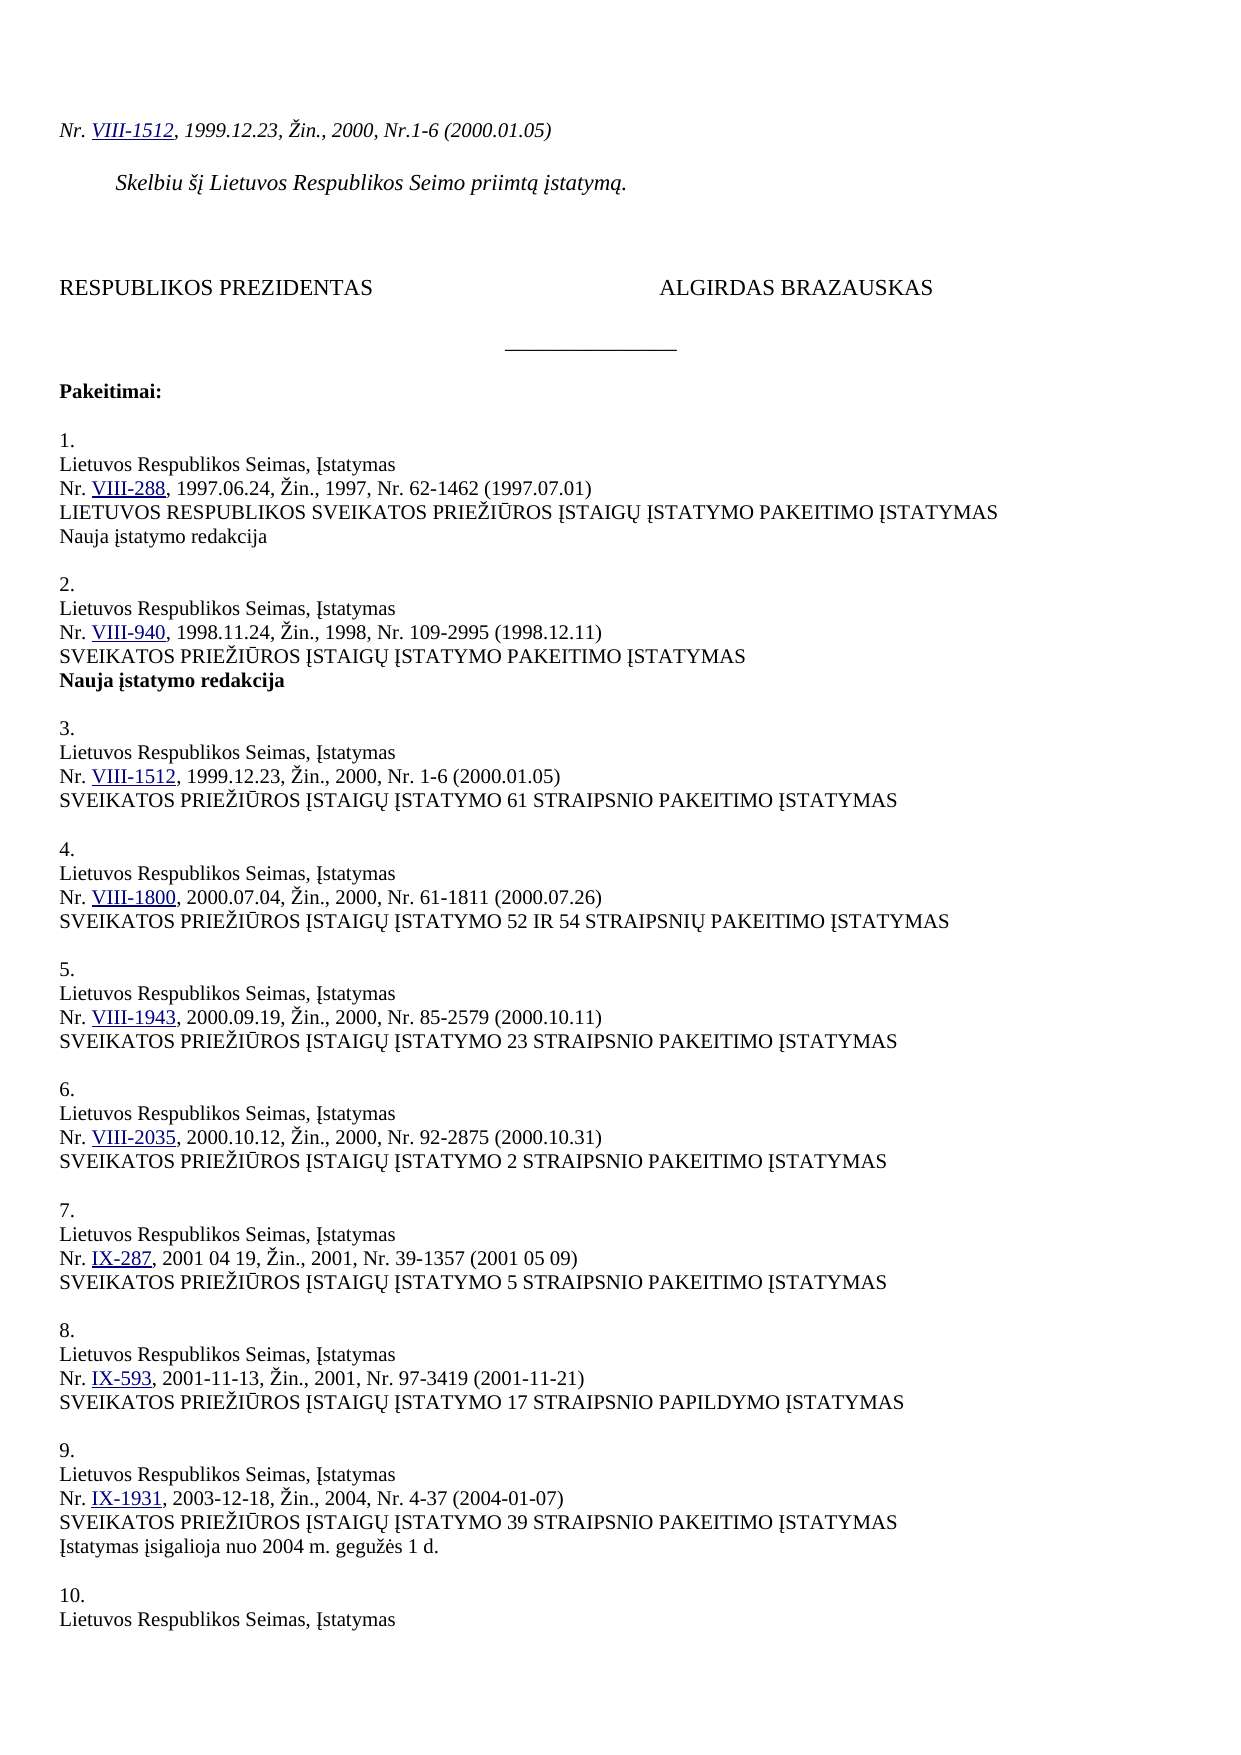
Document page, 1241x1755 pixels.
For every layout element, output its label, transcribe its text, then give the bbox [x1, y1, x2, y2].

text Nauja įstatymo redakcija [59, 668, 1122, 692]
text Lietuvos Respublikos Seimas, Įstatymas [59, 1222, 1122, 1246]
text 4. [59, 837, 1122, 861]
text 1. [59, 427, 1122, 452]
text Nr. VIII-1943, 2000.09.19, Žin., 2000, Nr. 85-2579 (2000.10.11) [59, 1005, 1122, 1029]
text 5. [59, 957, 1122, 981]
text Lietuvos Respublikos Seimas, Įstatymas [59, 981, 1122, 1005]
text LIETUVOS RESPUBLIKOS SVEIKATOS PRIEŽIŪROS ĮSTAIGŲ ĮSTATYMO PAKEITIMO ĮSTATYMAS [59, 500, 1122, 524]
text Lietuvos Respublikos Seimas, Įstatymas [59, 452, 1122, 476]
text 6. [59, 1077, 1122, 1101]
text Nr. VIII-288, 1997.06.24, Žin., 1997, Nr. 62-1462 (1997.07.01) [59, 476, 1122, 500]
text Pakeitimai: [59, 379, 1122, 403]
text SVEIKATOS PRIEŽIŪROS ĮSTAIGŲ ĮSTATYMO 52 IR 54 STRAIPSNIŲ PAKEITIMO ĮSTATYMAS [59, 909, 1122, 933]
text Nauja įstatymo redakcija [59, 524, 1122, 548]
text Lietuvos Respublikos Seimas, Įstatymas [59, 740, 1122, 764]
text Nr. VIII-1800, 2000.07.04, Žin., 2000, Nr. 61-1811 (2000.07.26) [59, 885, 1122, 909]
text Lietuvos Respublikos Seimas, Įstatymas [59, 1101, 1122, 1125]
text Lietuvos Respublikos Seimas, Įstatymas [59, 1342, 1122, 1366]
text SVEIKATOS PRIEŽIŪROS ĮSTAIGŲ ĮSTATYMO 39 STRAIPSNIO PAKEITIMO ĮSTATYMAS [59, 1510, 1122, 1534]
text 7. [59, 1197, 1122, 1222]
text Lietuvos Respublikos Seimas, Įstatymas [59, 596, 1122, 620]
text SVEIKATOS PRIEŽIŪROS ĮSTAIGŲ ĮSTATYMO 5 STRAIPSNIO PAKEITIMO ĮSTATYMAS [59, 1270, 1122, 1294]
text RESPUBLIKOS PREZIDENTAS ALGIRDAS BRAZAUSKAS [59, 274, 1122, 300]
text SVEIKATOS PRIEŽIŪROS ĮSTAIGŲ ĮSTATYMO 61 STRAIPSNIO PAKEITIMO ĮSTATYMAS [59, 788, 1122, 812]
text Skelbiu šį Lietuvos Respublikos Seimo priimtą įstatymą. [59, 168, 1122, 195]
text Nr. VIII-1512, 1999.12.23, Žin., 2000, Nr. 1-6 (2000.01.05) [59, 764, 1122, 788]
text 3. [59, 716, 1122, 740]
text Lietuvos Respublikos Seimas, Įstatymas [59, 1462, 1122, 1486]
text Nr. IX-593, 2001-11-13, Žin., 2001, Nr. 97-3419 (2001-11-21) [59, 1366, 1122, 1390]
text Nr. VIII-2035, 2000.10.12, Žin., 2000, Nr. 92-2875 (2000.10.31) [59, 1125, 1122, 1149]
text Nr. IX-287, 2001 04 19, Žin., 2001, Nr. 39-1357 (2001 05 09) [59, 1246, 1122, 1270]
text Lietuvos Respublikos Seimas, Įstatymas [59, 1607, 1122, 1631]
text Lietuvos Respublikos Seimas, Įstatymas [59, 861, 1122, 885]
text Nr. VIII-1512, 1999.12.23, Žin., 2000, Nr.1-6 (2000.01.05) [59, 118, 1122, 142]
text 2. [59, 572, 1122, 596]
text _______________ [59, 327, 1122, 353]
text Įstatymas įsigalioja nuo 2004 m. gegužės 1 d. [59, 1534, 1122, 1558]
text SVEIKATOS PRIEŽIŪROS ĮSTAIGŲ ĮSTATYMO 2 STRAIPSNIO PAKEITIMO ĮSTATYMAS [59, 1149, 1122, 1173]
text SVEIKATOS PRIEŽIŪROS ĮSTAIGŲ ĮSTATYMO 17 STRAIPSNIO PAPILDYMO ĮSTATYMAS [59, 1390, 1122, 1414]
text 9. [59, 1438, 1122, 1462]
text SVEIKATOS PRIEŽIŪROS ĮSTAIGŲ ĮSTATYMO 23 STRAIPSNIO PAKEITIMO ĮSTATYMAS [59, 1029, 1122, 1053]
text 10. [59, 1582, 1122, 1607]
text 8. [59, 1318, 1122, 1342]
text SVEIKATOS PRIEŽIŪROS ĮSTAIGŲ ĮSTATYMO PAKEITIMO ĮSTATYMAS [59, 644, 1122, 668]
text Nr. IX-1931, 2003-12-18, Žin., 2004, Nr. 4-37 (2004-01-07) [59, 1486, 1122, 1510]
text Nr. VIII-940, 1998.11.24, Žin., 1998, Nr. 109-2995 (1998.12.11) [59, 620, 1122, 644]
